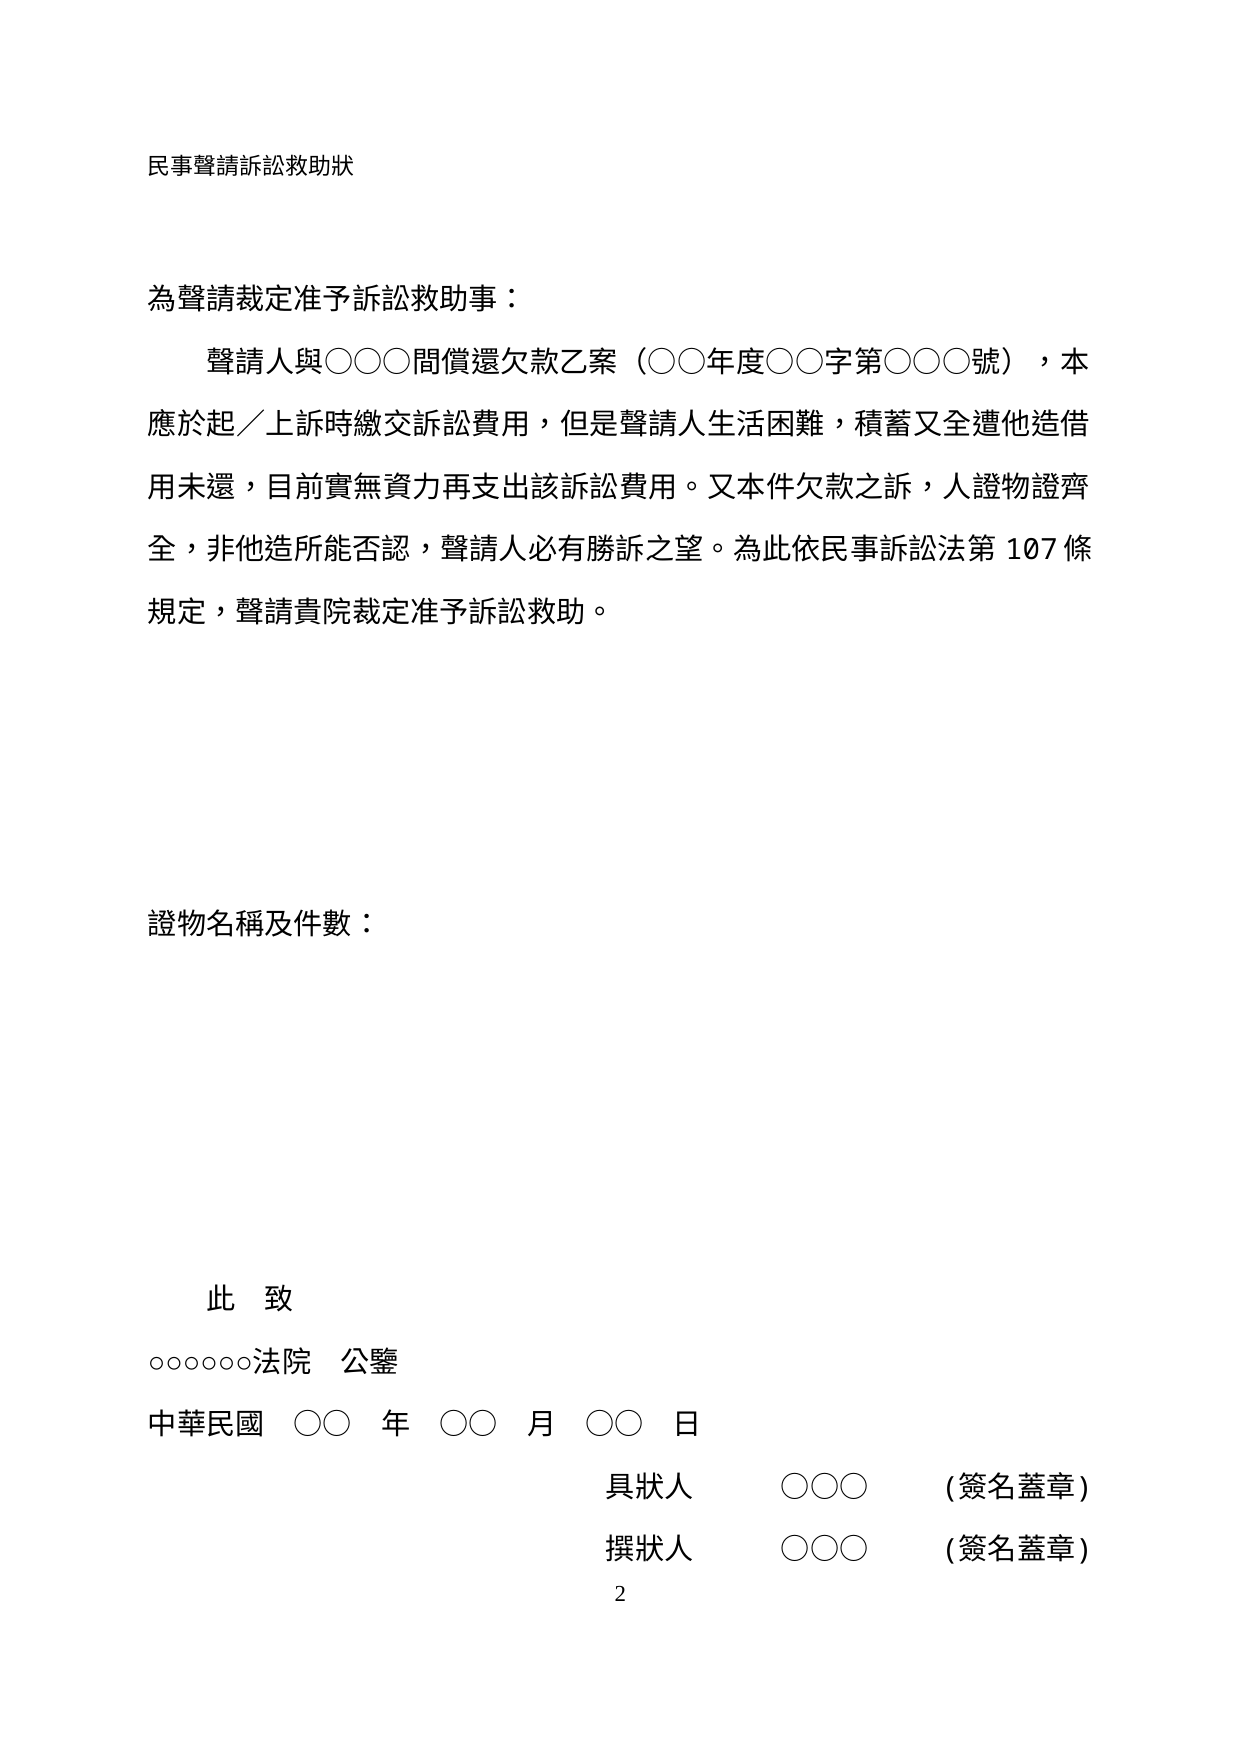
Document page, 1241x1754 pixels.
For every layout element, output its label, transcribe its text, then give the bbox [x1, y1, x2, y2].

text ○○○○○○法院 公鑒 [148, 1318, 1092, 1380]
text 為聲請裁定准予訴訟救助事： [148, 255, 1092, 318]
text 具狀人 ○○○ (簽名蓋章) [148, 1443, 1092, 1505]
text 撰狀人 ○○○ (簽名蓋章) [148, 1505, 1092, 1568]
text 聲請人與○○○間償還欠款乙案（○○年度○○字第○○○號），本應於起∕上訴時繳交訴訟費用，但是聲請人生活困難，積蓄又全遭他造借用未還，目前實無資力再支出該訴訟費用。又本件欠款之訴，人證物證齊全，非他造所能否認，聲請人必有勝訴之望。為此依民事訴訟法第107條規定，聲請貴院裁定准予訴訟救助。 [148, 318, 1092, 630]
text 證物名稱及件數： [148, 880, 1092, 943]
text 此 致 [148, 1255, 1092, 1318]
text 中華民國 ○○ 年 ○○ 月 ○○ 日 [148, 1380, 1092, 1443]
